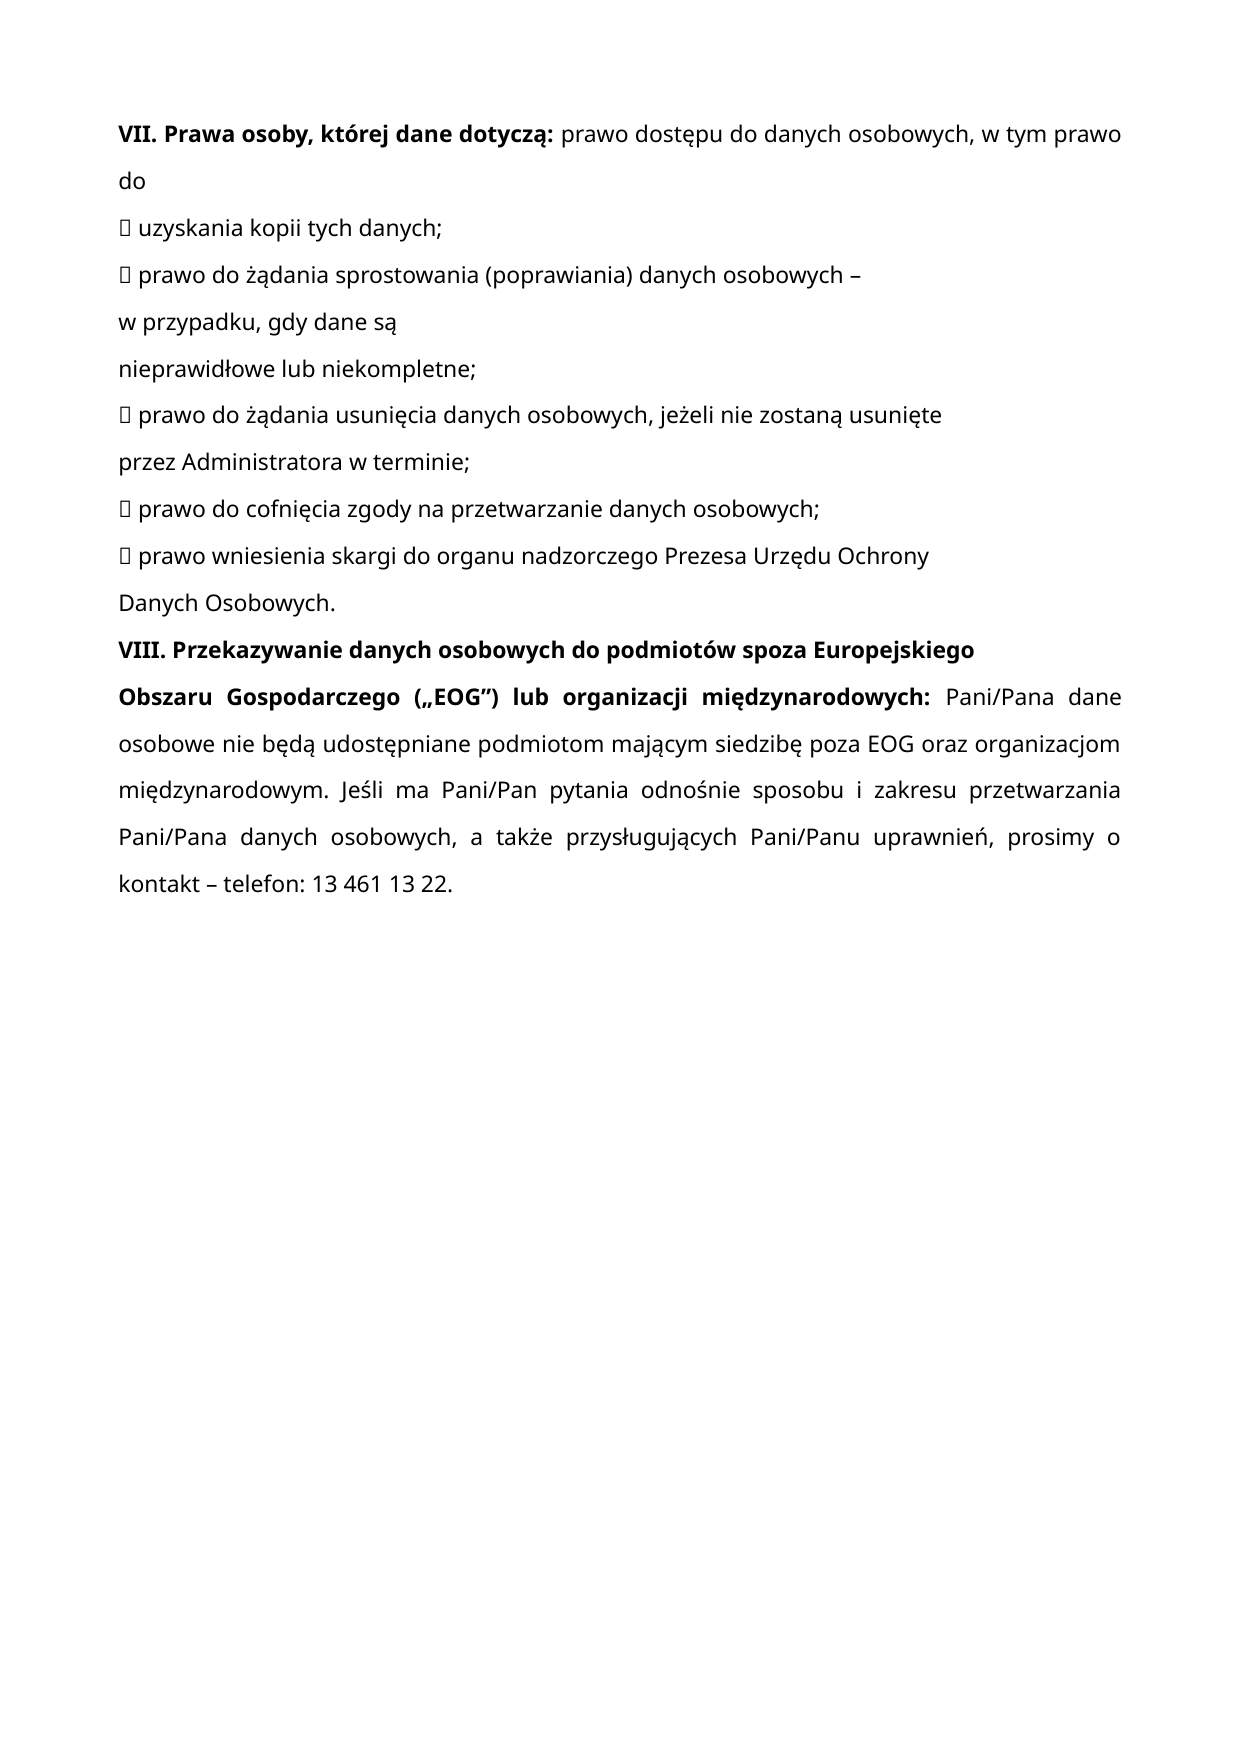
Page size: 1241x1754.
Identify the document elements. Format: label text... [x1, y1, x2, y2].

text Obszaru Gospodarczego („EOG”) lub organizacji międzynarodowych: Pani/Pana dane osobowe nie będą udostępniane podmiotom mającym siedzibę poza EOG oraz organizacjom międzynarodowym. Jeśli ma Pani/Pan pytania odnośnie sposobu i zakresu przetwarzania Pani/Pana danych osobowych, a także przysługujących Pani/Panu uprawnień, prosimy o kontakt – telefon: 13 461 13 22. [118, 681, 1122, 899]
text  prawo wniesienia skargi do organu nadzorczego Prezesa Urzędu Ochrony [118, 540, 1122, 571]
text VIII. Przekazywanie danych osobowych do podmiotów spoza Europejskiego [118, 634, 1122, 665]
text VII. Prawa osoby, której dane dotyczą: prawo dostępu do danych osobowych, w tym prawo do [118, 118, 1122, 196]
text nieprawidłowe lub niekompletne; [118, 352, 1122, 384]
text  uzyskania kopii tych danych; [118, 212, 1122, 243]
text  prawo do żądania sprostowania (poprawiania) danych osobowych – [118, 259, 1122, 290]
text przez Administratora w terminie; [118, 446, 1122, 477]
text  prawo do żądania usunięcia danych osobowych, jeżeli nie zostaną usunięte [118, 399, 1122, 431]
text w przypadku, gdy dane są [118, 306, 1122, 337]
text  prawo do cofnięcia zgody na przetwarzanie danych osobowych; [118, 493, 1122, 524]
text Danych Osobowych. [118, 587, 1122, 618]
